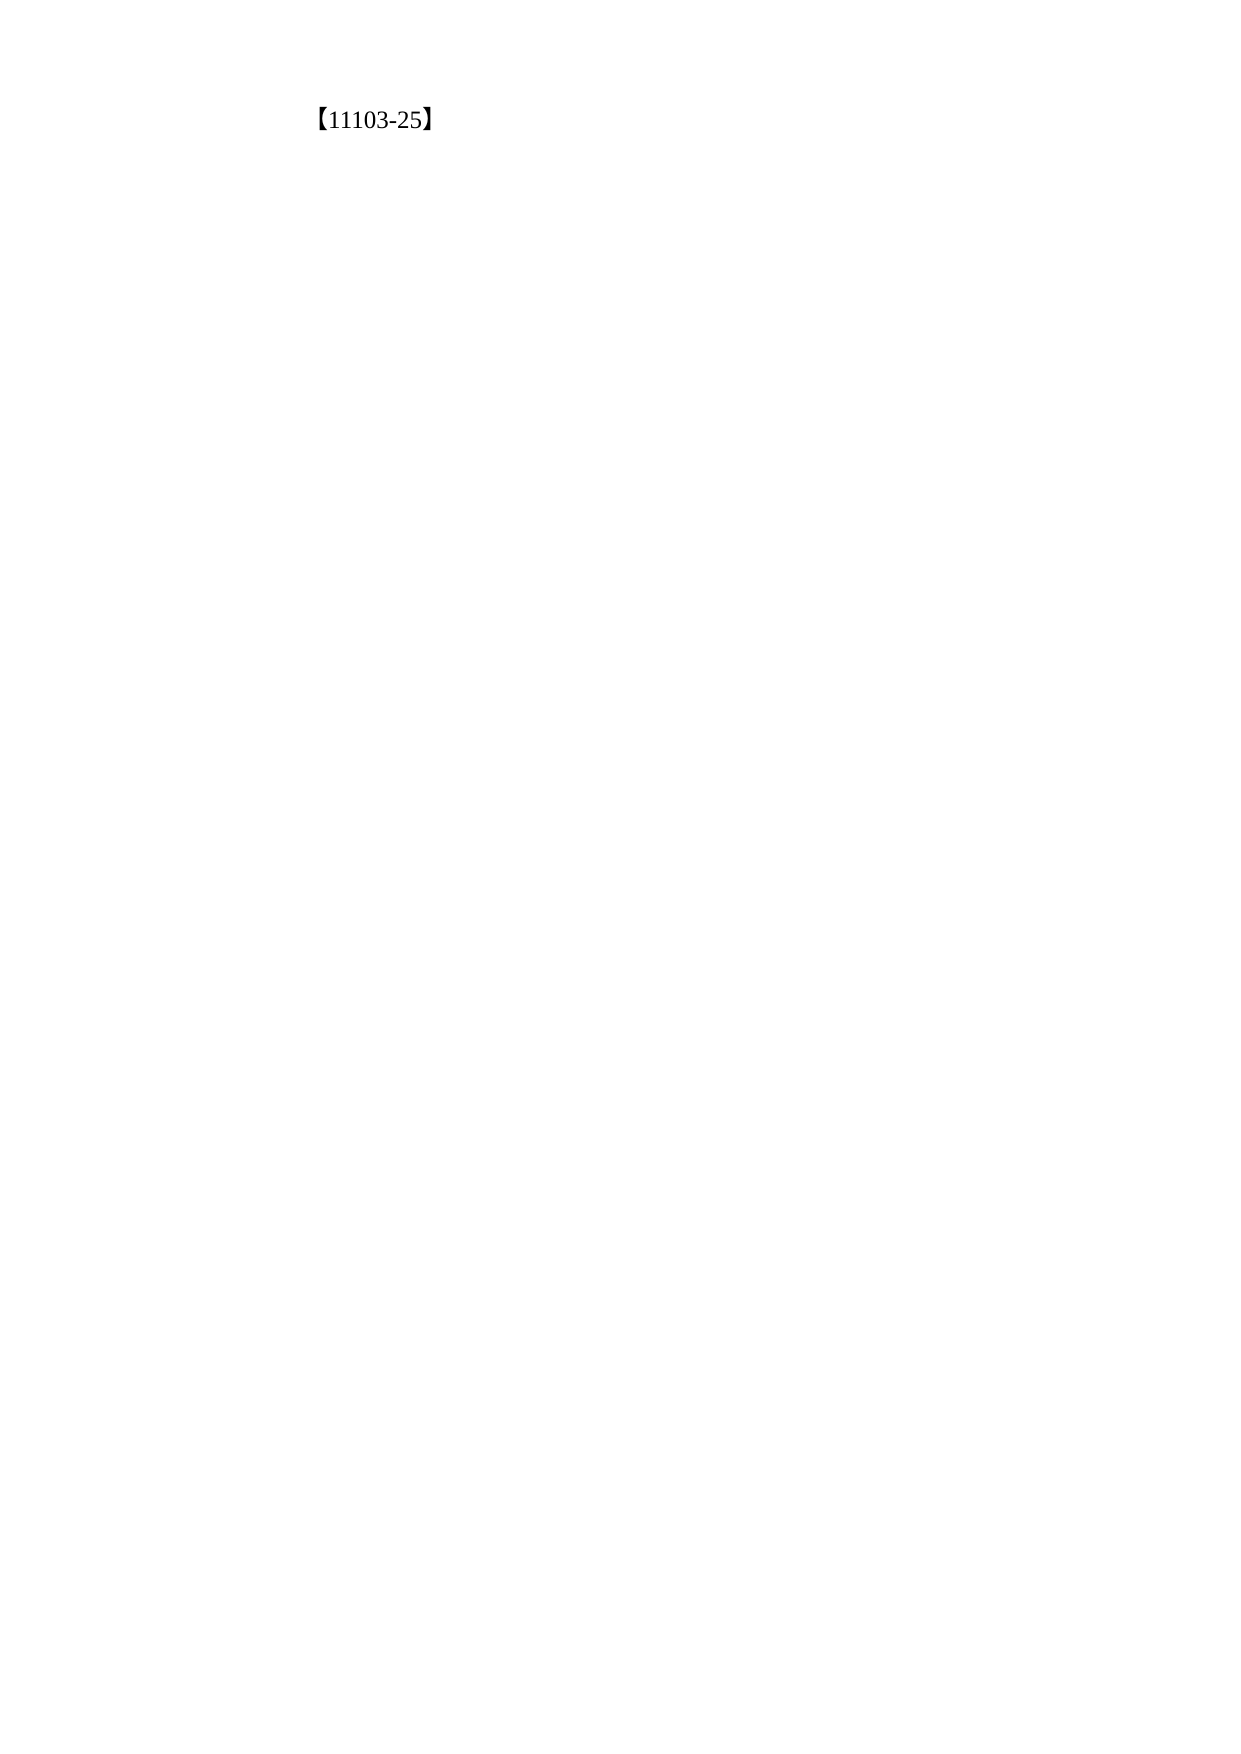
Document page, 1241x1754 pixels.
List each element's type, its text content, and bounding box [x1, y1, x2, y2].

text 【11103-25】 [59, 76, 1181, 139]
